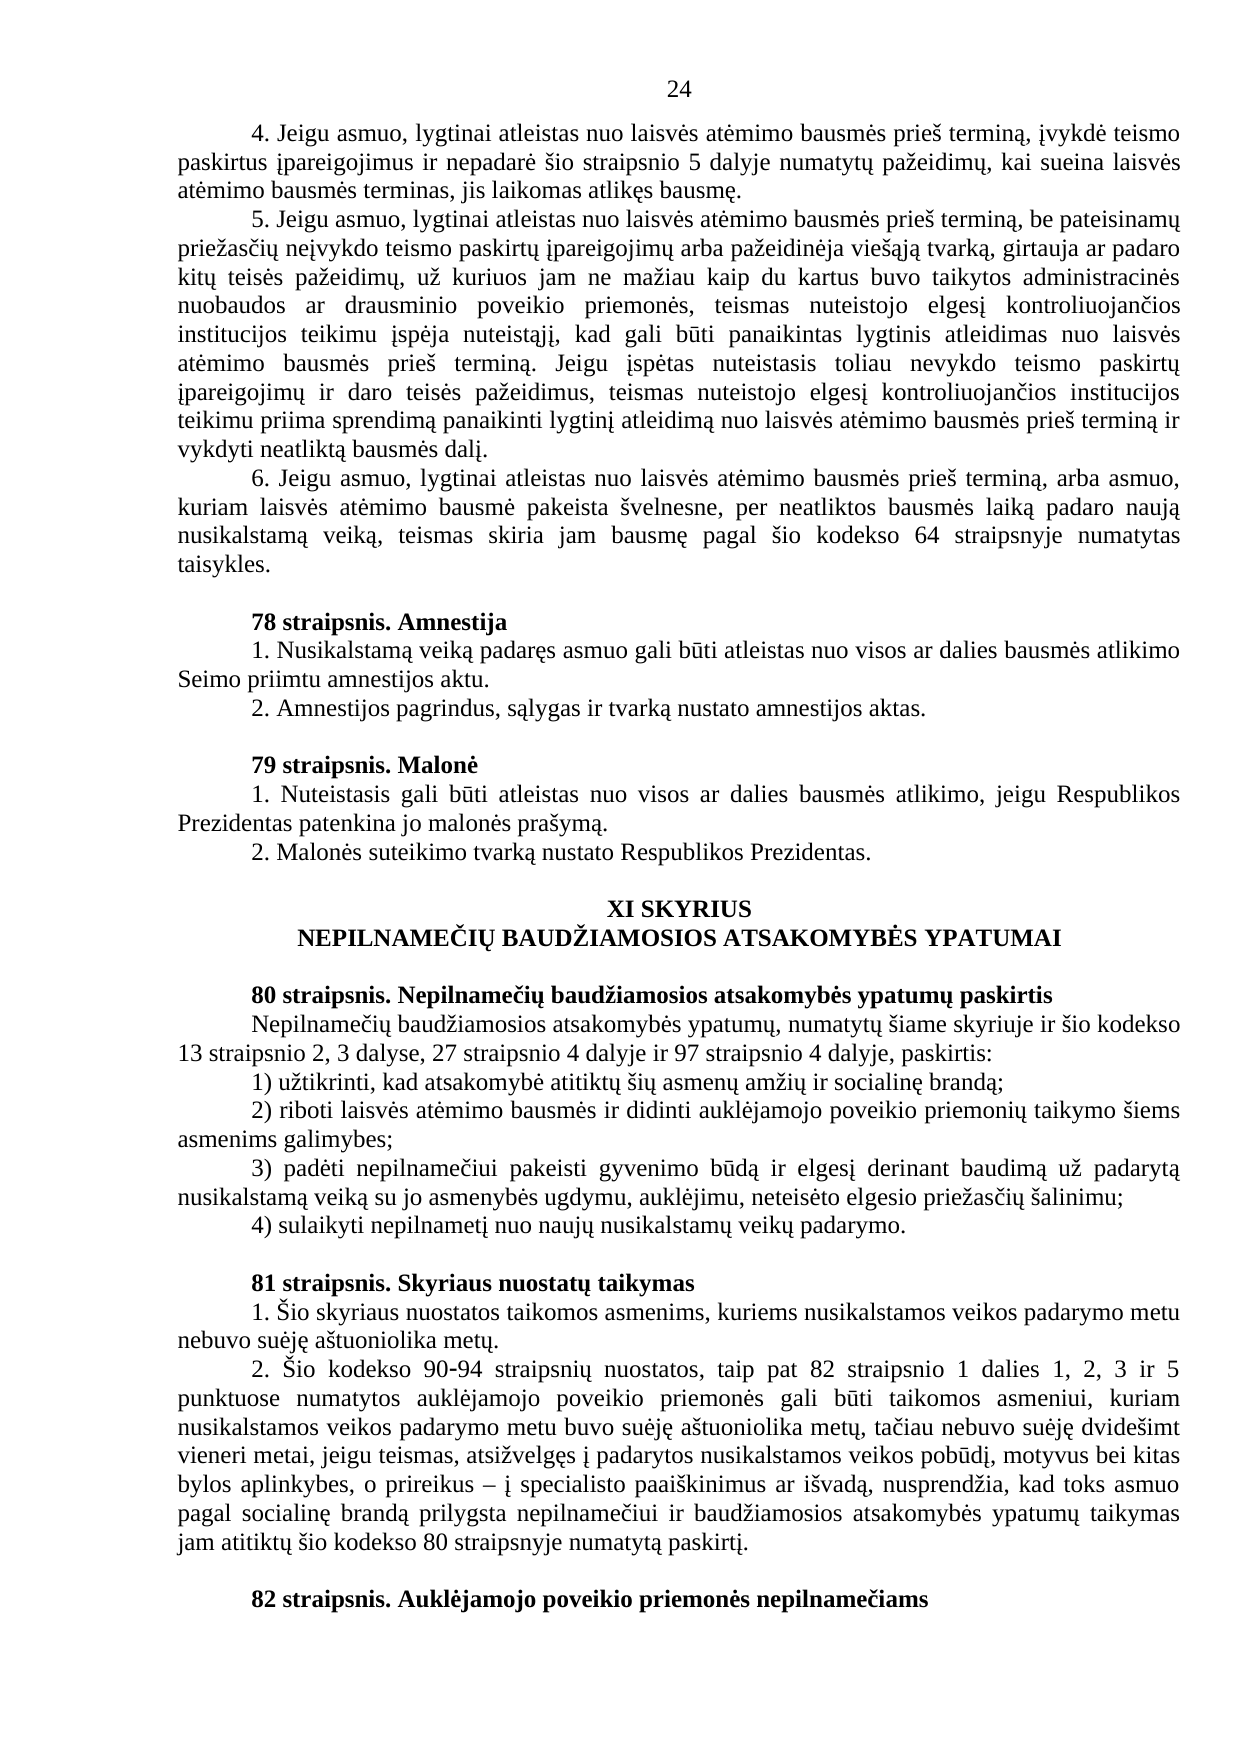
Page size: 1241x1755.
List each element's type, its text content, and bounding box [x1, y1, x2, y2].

text Nepilnamečių baudžiamosios atsakomybės ypatumų, numatytų šiame skyriuje ir šio kodekso 13 straipsnio 2, 3 dalyse, 27 straipsnio 4 dalyje ir 97 straipsnio 4 dalyje, paskirtis: [177, 1009, 1181, 1067]
text 78 straipsnis. Amnestija [177, 607, 1181, 636]
text 81 straipsnis. Skyriaus nuostatų taikymas [177, 1268, 1181, 1297]
text 1) užtikrinti, kad atsakomybė atitiktų šių asmenų amžių ir socialinę brandą; [177, 1067, 1181, 1096]
text 2. Amnestijos pagrindus, sąlygas ir tvarką nustato amnestijos aktas. [177, 693, 1181, 722]
text 82 straipsnis. Auklėjamojo poveikio priemonės nepilnamečiams [177, 1584, 1181, 1613]
text 1. Šio skyriaus nuostatos taikomos asmenims, kuriems nusikalstamos veikos padarymo metu nebuvo suėję aštuoniolika metų. [177, 1297, 1181, 1354]
text 4. Jeigu asmuo, lygtinai atleistas nuo laisvės atėmimo bausmės prieš terminą, įvykdė teismo paskirtus įpareigojimus ir nepadarė šio straipsnio 5 dalyje numatytų pažeidimų, kai sueina laisvės atėmimo bausmės terminas, jis laikomas atlikęs bausmę. [177, 118, 1181, 204]
text 5. Jeigu asmuo, lygtinai atleistas nuo laisvės atėmimo bausmės prieš terminą, be pateisinamų priežasčių neįvykdo teismo paskirtų įpareigojimų arba pažeidinėja viešąją tvarką, girtauja ar padaro kitų teisės pažeidimų, už kuriuos jam ne mažiau kaip du kartus buvo taikytos administracinės nuobaudos ar drausminio poveikio priemonės, teismas nuteistojo elgesį kontroliuojančios institucijos teikimu įspėja nuteistąjį, kad gali būti panaikintas lygtinis atleidimas nuo laisvės atėmimo bausmės prieš terminą. Jeigu įspėtas nuteistasis toliau nevykdo teismo paskirtų įpareigojimų ir daro teisės pažeidimus, teismas nuteistojo elgesį kontroliuojančios institucijos teikimu priima sprendimą panaikinti lygtinį atleidimą nuo laisvės atėmimo bausmės prieš terminą ir vykdyti neatliktą bausmės dalį. [177, 204, 1181, 463]
text 79 straipsnis. Malonė [177, 751, 1181, 779]
subtitle XI SKYRIUS [177, 894, 1181, 923]
text 6. Jeigu asmuo, lygtinai atleistas nuo laisvės atėmimo bausmės prieš terminą, arba asmuo, kuriam laisvės atėmimo bausmė pakeista švelnesne, per neatliktos bausmės laiką padaro naują nusikalstamą veiką, teismas skiria jam bausmę pagal šio kodekso 64 straipsnyje numatytas taisykles. [177, 463, 1181, 578]
text 80 straipsnis. Nepilnamečių baudžiamosios atsakomybės ypatumų paskirtis [177, 981, 1181, 1009]
text 3) padėti nepilnamečiui pakeisti gyvenimo būdą ir elgesį derinant baudimą už padarytą nusikalstamą veiką su jo asmenybės ugdymu, auklėjimu, neteisėto elgesio priežasčių šalinimu; [177, 1153, 1181, 1211]
text 2. Malonės suteikimo tvarką nustato Respublikos Prezidentas. [177, 837, 1181, 866]
text NEPILNAMEČIŲ BAUDŽIAMOSIOS ATSAKOMYBĖS YPATumai [177, 923, 1181, 952]
text 1. Nusikalstamą veiką padaręs asmuo gali būti atleistas nuo visos ar dalies bausmės atlikimo Seimo priimtu amnestijos aktu. [177, 636, 1181, 693]
text 1. Nuteistasis gali būti atleistas nuo visos ar dalies bausmės atlikimo, jeigu Respublikos Prezidentas patenkina jo malonės prašymą. [177, 779, 1181, 837]
text 4) sulaikyti nepilnametį nuo naujų nusikalstamų veikų padarymo. [177, 1211, 1181, 1239]
text 2) riboti laisvės atėmimo bausmės ir didinti auklėjamojo poveikio priemonių taikymo šiems asmenims galimybes; [177, 1096, 1181, 1153]
text 2. Šio kodekso 9094 straipsnių nuostatos, taip pat 82 straipsnio 1 dalies 1, 2, 3 ir 5 punktuose numatytos auklėjamojo poveikio priemonės gali būti taikomos asmeniui, kuriam nusikalstamos veikos padarymo metu buvo suėję aštuoniolika metų, tačiau nebuvo suėję dvidešimt vieneri metai, jeigu teismas, atsižvelgęs į padarytos nusikalstamos veikos pobūdį, motyvus bei kitas bylos aplinkybes, o prireikus – į specialisto paaiškinimus ar išvadą, nusprendžia, kad toks asmuo pagal socialinę brandą prilygsta nepilnamečiui ir baudžiamosios atsakomybės ypatumų taikymas jam atitiktų šio kodekso 80 straipsnyje numatytą paskirtį. [177, 1354, 1181, 1556]
